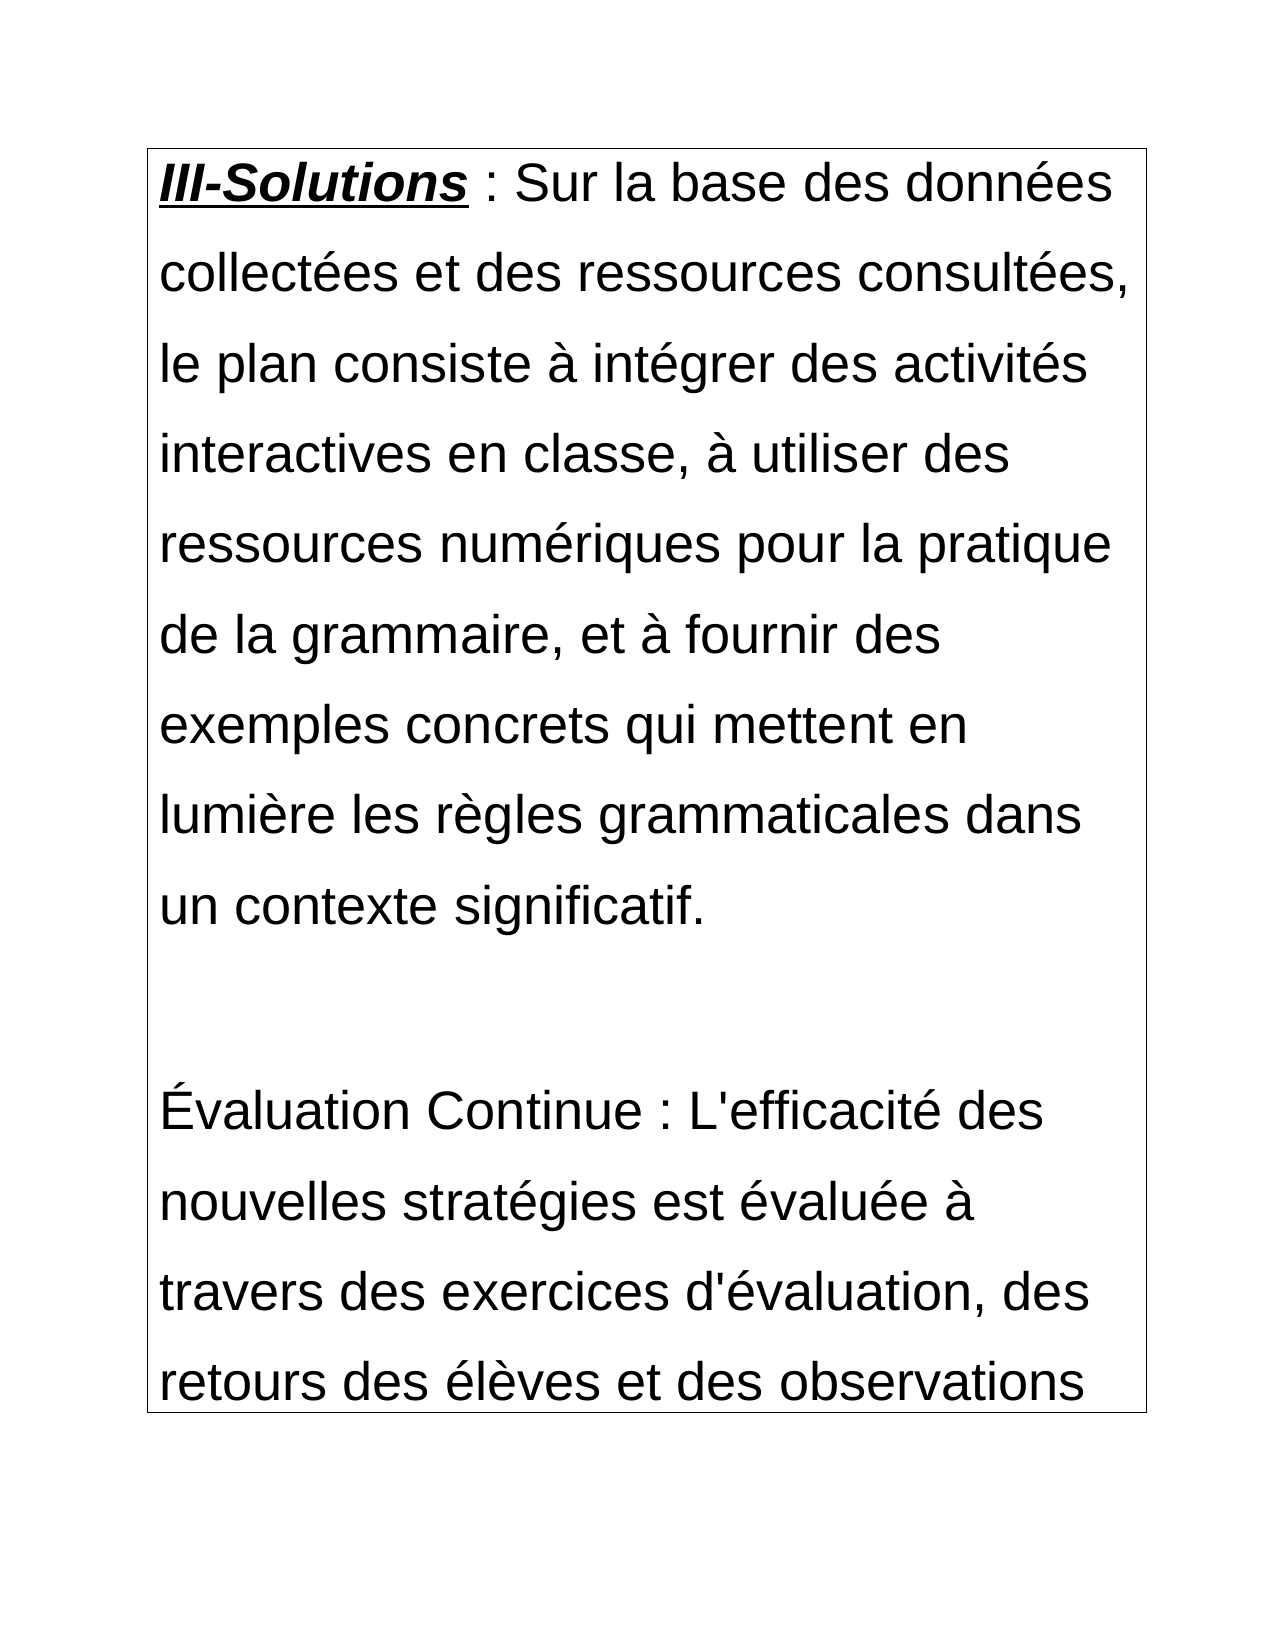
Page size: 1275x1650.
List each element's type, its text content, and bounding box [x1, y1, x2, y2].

table_header III-Solutions : Sur la base des données collectées et des ressources consultées, le plan consiste à intégrer des activités interactives en classe, à utiliser des ressources numériques pour la pratique de la grammaire, et à fournir des exemples concrets qui mettent en lumière les règles grammaticales dans un contexte significatif. Évaluation Continue : L'efficacité des nouvelles stratégies est évaluée à travers des exercices d'évaluation, des retours des élèves et des observations [148, 149, 1146, 1412]
